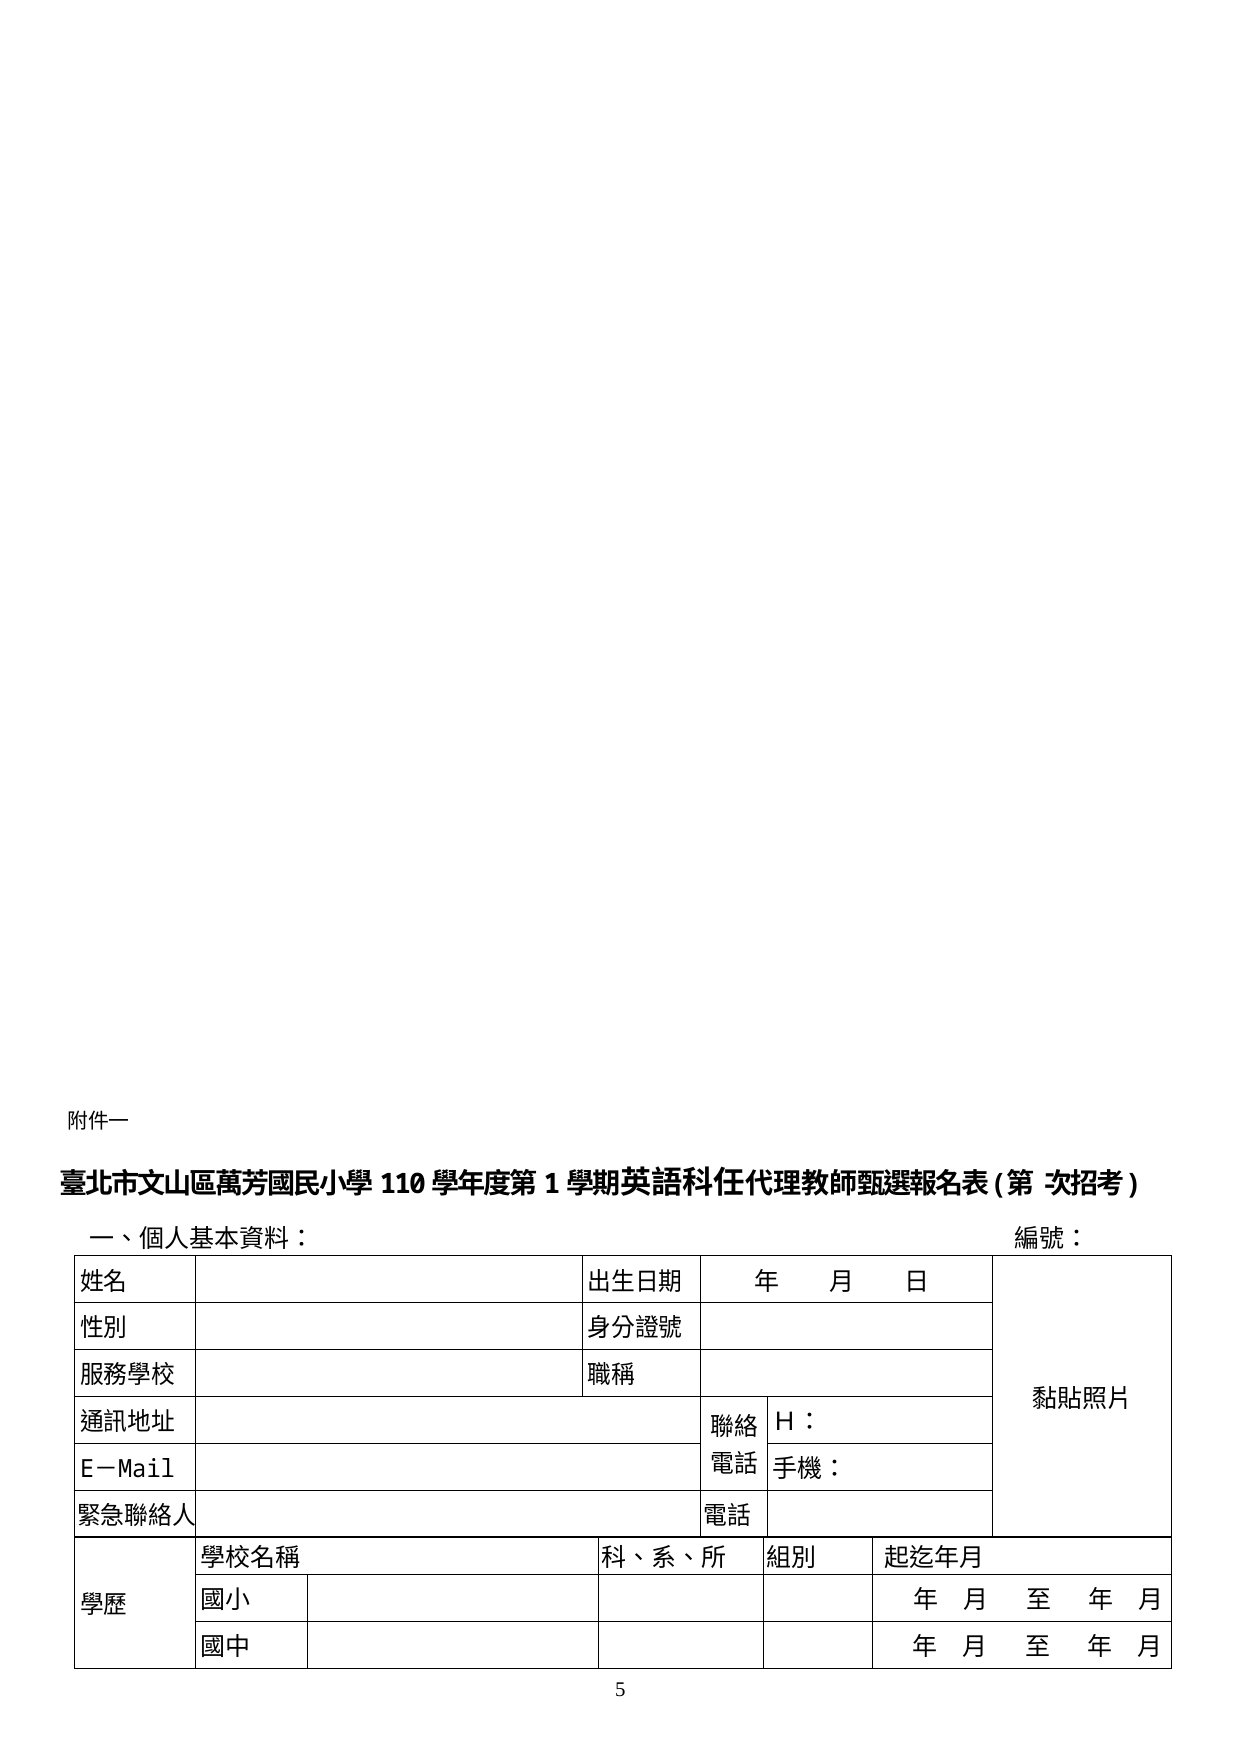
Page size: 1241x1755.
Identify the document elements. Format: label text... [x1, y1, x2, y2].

table_cell [196, 1350, 582, 1396]
table_cell [308, 1622, 598, 1667]
table_cell 組別 [764, 1538, 872, 1574]
text 臺北市文山區萬芳國民小學110學年度第1學期英語科任代理教師甄選報名表(第 次招考) [59, 1157, 1181, 1202]
table_cell [196, 1444, 700, 1489]
table_cell 服務學校 [75, 1350, 195, 1396]
table_header [196, 1256, 582, 1302]
table_cell 聯絡電話 [701, 1397, 767, 1489]
table_cell E－Mail [75, 1444, 195, 1489]
table_cell [196, 1303, 582, 1349]
table_cell [196, 1397, 700, 1443]
table_cell 年 月 至 年 月 [873, 1575, 1171, 1621]
table_cell 手機： [768, 1444, 992, 1489]
table_cell 科、系、所 [599, 1538, 763, 1574]
table_cell 學歷 [75, 1538, 195, 1667]
table_cell [768, 1491, 992, 1536]
table_cell 身分證號 [583, 1303, 700, 1349]
table_cell 性別 [75, 1303, 195, 1349]
table_header 黏貼照片 [993, 1256, 1171, 1536]
table_cell Ｈ： [768, 1397, 992, 1443]
table_cell [764, 1575, 872, 1621]
table_cell 學校名稱 [196, 1538, 598, 1574]
text 附件一 [67, 1104, 134, 1134]
table_cell [599, 1575, 763, 1621]
table_cell [764, 1622, 872, 1667]
table_cell [308, 1575, 598, 1621]
table_cell 起迄年月 [873, 1538, 1171, 1574]
table_header 年 月 日 [701, 1256, 992, 1302]
table_cell 年 月 至 年 月 [873, 1622, 1171, 1667]
table_header 出生日期 [583, 1256, 700, 1302]
table_cell 通訊地址 [75, 1397, 195, 1443]
table_cell [701, 1350, 992, 1396]
table_cell 緊急聯絡人 [75, 1491, 195, 1536]
table_cell 電話 [701, 1491, 767, 1536]
table_cell [701, 1303, 992, 1349]
table_cell 國中 [196, 1622, 307, 1667]
table_cell 國小 [196, 1575, 307, 1621]
table_cell 職稱 [583, 1350, 700, 1396]
text 一、個人基本資料： 編號： [59, 1219, 1181, 1255]
table_cell [599, 1622, 763, 1667]
table_header 姓名 [75, 1256, 195, 1302]
table_cell [196, 1491, 700, 1536]
